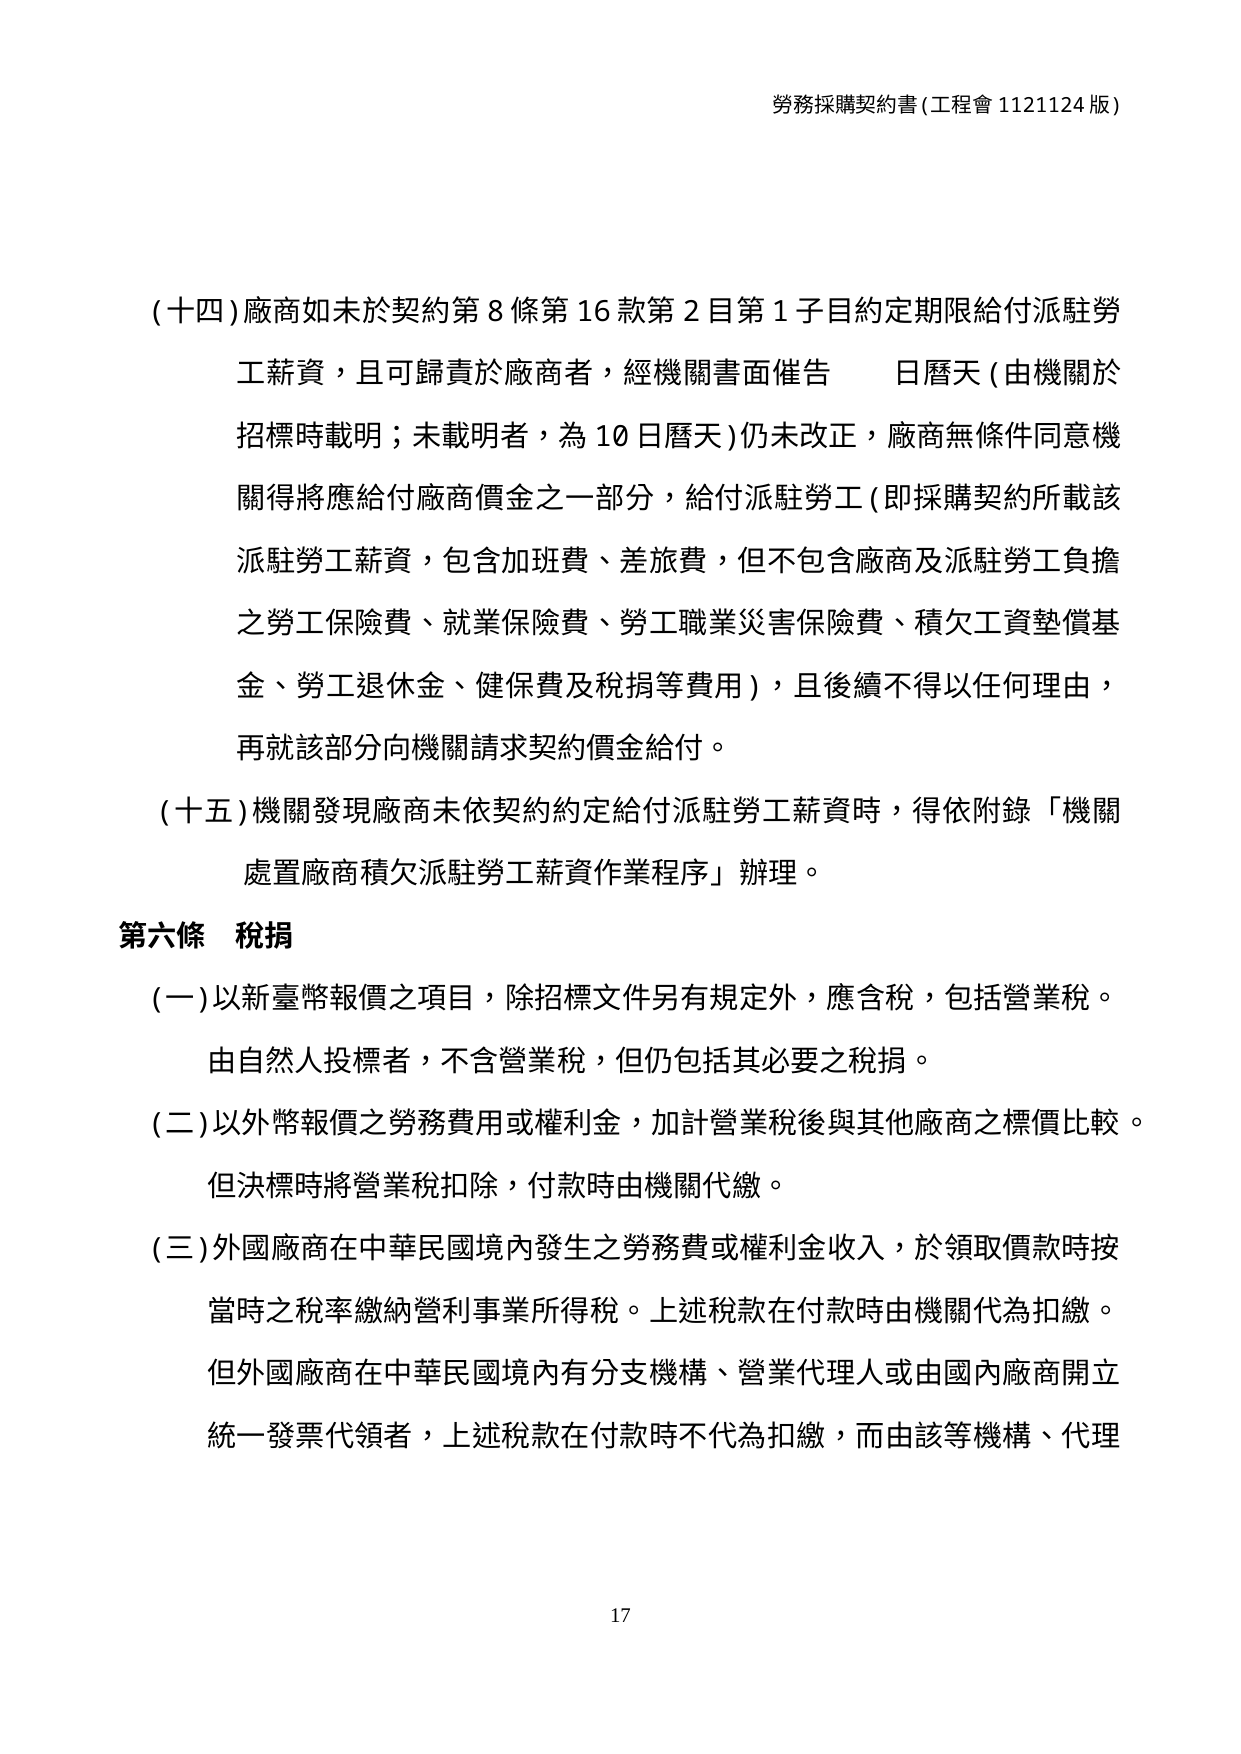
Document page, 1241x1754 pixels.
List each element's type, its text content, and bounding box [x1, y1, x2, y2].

text (二)以外幣報價之勞務費用或權利金，加計營業稅後與其他廠商之標價比較。但決標時將營業稅扣除，付款時由機關代繳。 [148, 1079, 1122, 1204]
text (一)以新臺幣報價之項目，除招標文件另有規定外，應含稅，包括營業稅。由自然人投標者，不含營業稅，但仍包括其必要之稅捐。 [148, 954, 1122, 1079]
text 第六條 稅捐 [118, 892, 1122, 954]
text (三)外國廠商在中華民國境內發生之勞務費或權利金收入，於領取價款時按當時之稅率繳納營利事業所得稅。上述稅款在付款時由機關代為扣繳。但外國廠商在中華民國境內有分支機構、營業代理人或由國內廠商開立統一發票代領者，上述稅款在付款時不代為扣繳，而由該等機構、代理 [148, 1204, 1122, 1454]
text (十五)機關發現廠商未依契約約定給付派駐勞工薪資時，得依附錄「機關處置廠商積欠派駐勞工薪資作業程序」辦理。 [156, 767, 1122, 892]
text (十四)廠商如未於契約第8條第16款第2目第1子目約定期限給付派駐勞工薪資，且可歸責於廠商者，經機關書面催告 日曆天(由機關於招標時載明；未載明者，為10日曆天)仍未改正，廠商無條件同意機關得將應給付廠商價金之一部分，給付派駐勞工(即採購契約所載該派駐勞工薪資，包含加班費、差旅費，但不包含廠商及派駐勞工負擔之勞工保險費、就業保險費、勞工職業災害保險費、積欠工資墊償基金、勞工退休金、健保費及稅捐等費用)，且後續不得以任何理由，再就該部分向機關請求契約價金給付。 [148, 267, 1122, 767]
